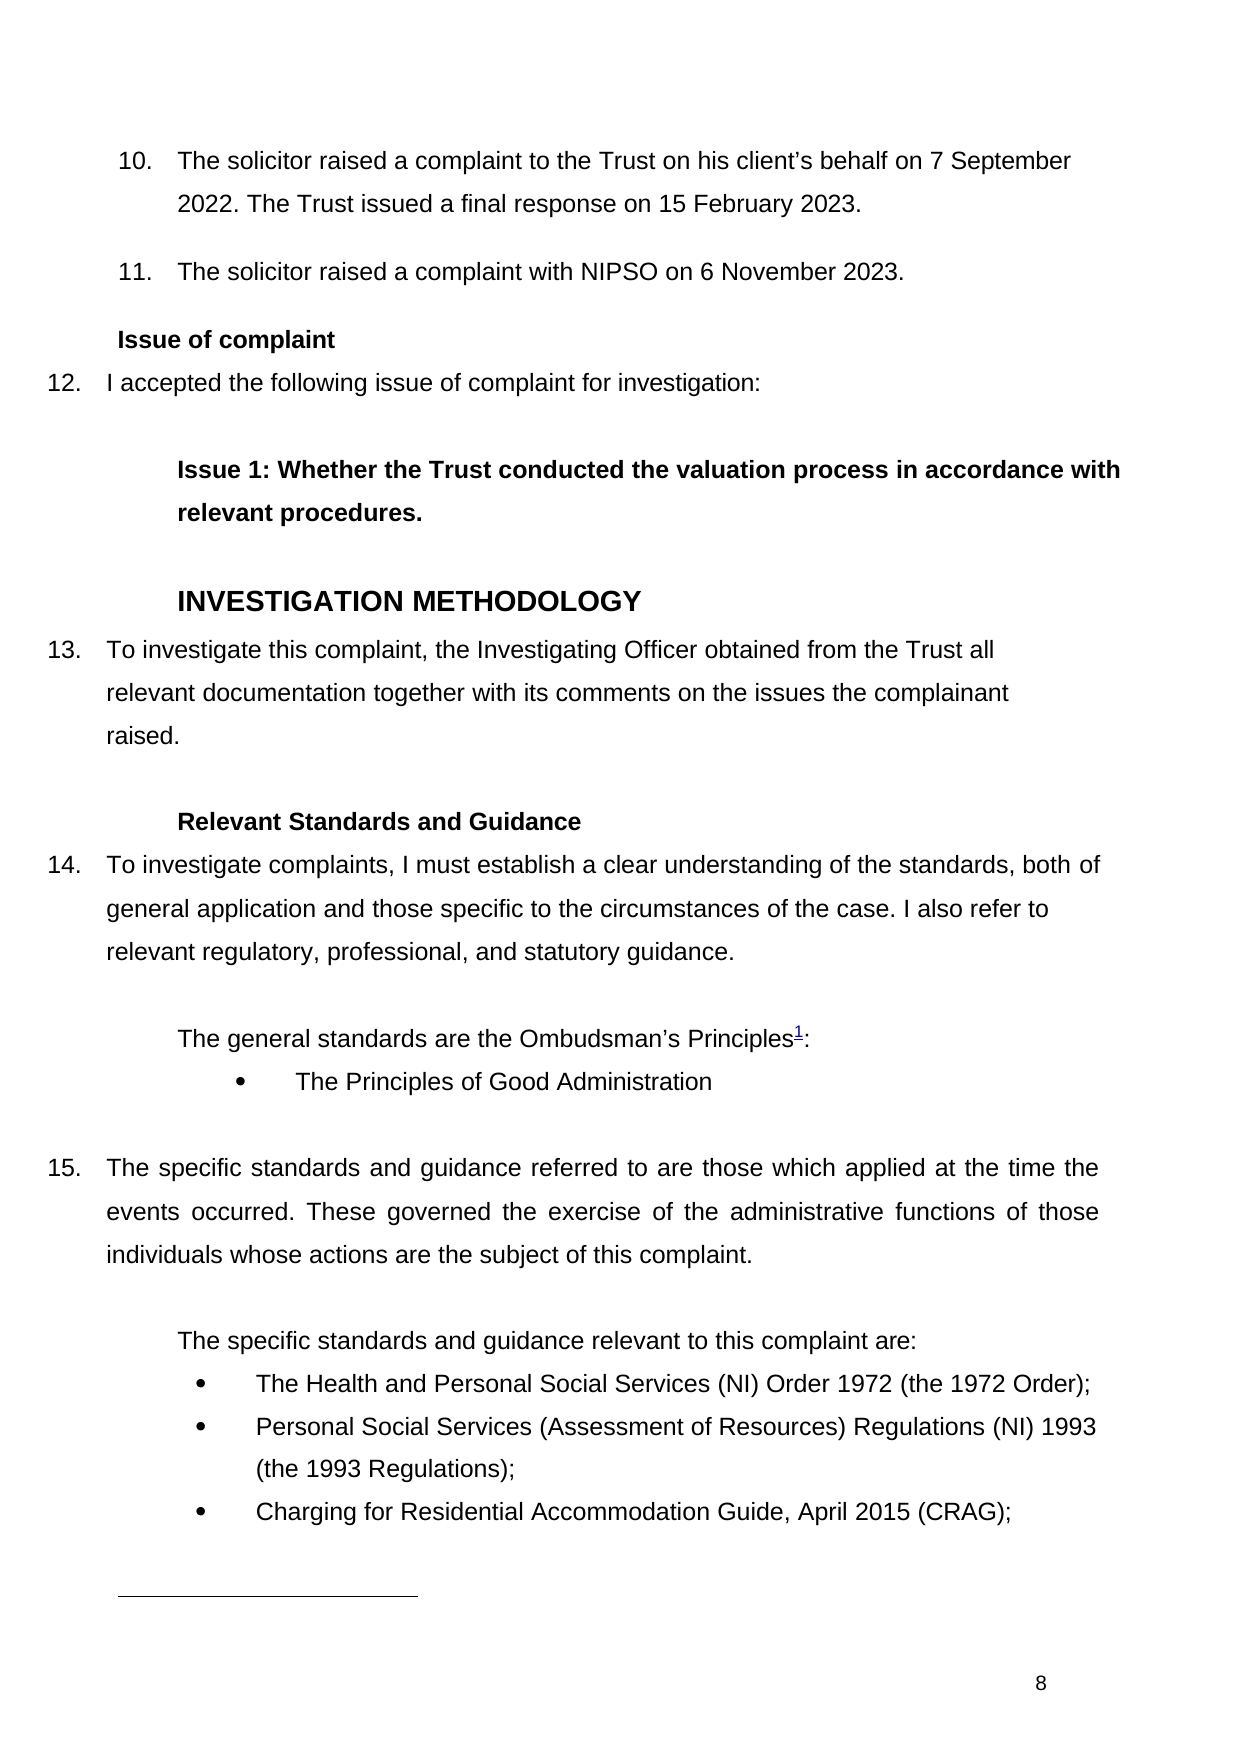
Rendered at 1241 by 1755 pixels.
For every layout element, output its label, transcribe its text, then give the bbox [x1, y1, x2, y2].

list Personal Social Services (Assessment of Resources) Regulations (NI) 1993 (the 1993 Regulations); [196, 1412, 1097, 1483]
list The Health and Personal Social Services (NI) Order 1972 (the 1972 Order); [196, 1369, 1134, 1398]
text 2022. The Trust issued a final response on 15 February 2023. [177, 189, 1134, 218]
text The specific standards and guidance relevant to this complaint are: [177, 1326, 1134, 1355]
subtitle INVESTIGATION METHODOLOGY [177, 584, 1134, 618]
text Issue of complaint [117, 325, 1134, 354]
list The solicitor raised a complaint with NIPSO on 6 November 2023. [118, 257, 1134, 286]
list The solicitor raised a complaint to the Trust on his client’s behalf on 7 September [118, 146, 1134, 174]
list I accepted the following issue of complaint for investigation: [47, 368, 1134, 397]
text Relevant Standards and Guidance [177, 807, 1134, 836]
list To investigate this complaint, the Investigating Officer obtained from the Trust all relevant documentation together with its comments on the issues the complainant raised. [47, 634, 1079, 749]
list To investigate complaints, I must establish a clear understanding of the standards, both of general application and those specific to the circumstances of the case. I also refer to relevant regulatory, professional, and statutory guidance. [47, 850, 1117, 965]
text Issue 1: Whether the Trust conducted the valuation process in accordance with relevant procedures. [177, 455, 1134, 527]
text The general standards are the Ombudsman’s Principles1: [177, 1022, 1134, 1053]
list The Principles of Good Administration [236, 1067, 1134, 1096]
list The specific standards and guidance referred to are those which applied at the time the events occurred. These governed the exercise of the administrative functions of those individuals whose actions are the subject of this complaint. [47, 1153, 1100, 1268]
list Charging for Residential Accommodation Guide, April 2015 (CRAG); [196, 1497, 1134, 1526]
